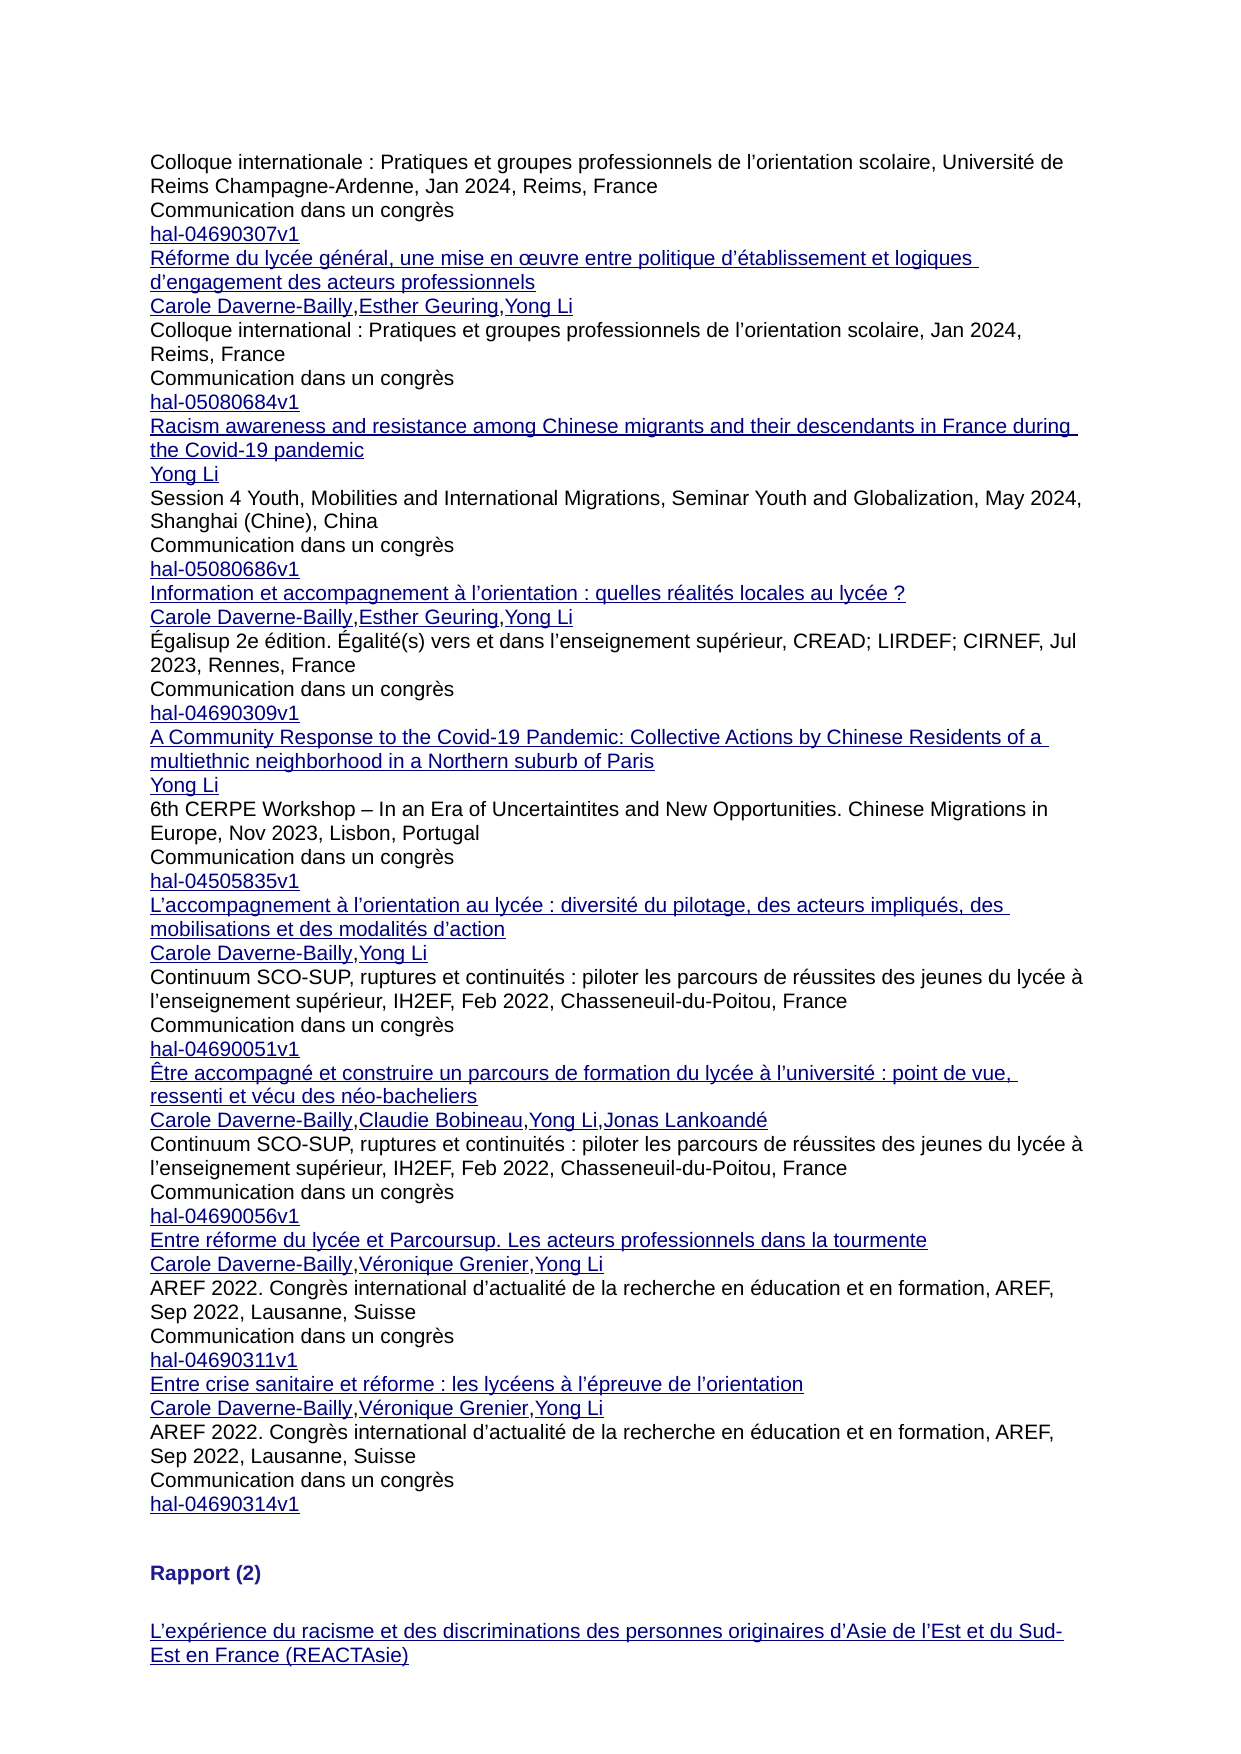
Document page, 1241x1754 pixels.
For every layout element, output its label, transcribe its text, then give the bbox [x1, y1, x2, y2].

table_cell Information et accompagnement à l’orientation : quelles réalités locales au lycée ? Carole Daverne-Bailly,Esther Geuring,Yong Li Égalisup 2e édition. Égalité(s) vers et dans l’enseignement supérieur, CREAD; LIRDEF; CIRNEF, Jul 2023, Rennes, France Communication dans un congrès hal-04690309v1 [150, 581, 1090, 725]
subtitle Rapport (2) [150, 1560, 1090, 1584]
table_cell Être accompagné et construire un parcours de formation du lycée à l’université : point de vue, ressenti et vécu des néo-bacheliers Carole Daverne-Bailly,Claudie Bobineau,Yong Li,Jonas Lankoandé Continuum SCO-SUP, ruptures et continuités : piloter les parcours de réussites des jeunes du lycée à l’enseignement supérieur, IH2EF, Feb 2022, Chasseneuil-du-Poitou, France Communication dans un congrès hal-04690056v1 [150, 1060, 1090, 1228]
table_cell Colloque internationale : Pratiques et groupes professionnels de l’orientation scolaire, Université de Reims Champagne-Ardenne, Jan 2024, Reims, France Communication dans un congrès hal-04690307v1 [150, 150, 1090, 246]
table_cell Entre crise sanitaire et réforme : les lycéens à l’épreuve de l’orientation Carole Daverne-Bailly,Véronique Grenier,Yong Li AREF 2022. Congrès international d’actualité de la recherche en éducation et en formation, AREF, Sep 2022, Lausanne, Suisse Communication dans un congrès hal-04690314v1 [150, 1372, 1090, 1516]
table_cell Racism awareness and resistance among Chinese migrants and their descendants in France during the Covid-19 pandemic Yong Li Session 4 Youth, Mobilities and International Migrations, Seminar Youth and Globalization, May 2024, Shanghai (Chine), China Communication dans un congrès hal-05080686v1 [150, 414, 1090, 581]
table_cell Réforme du lycée général, une mise en œuvre entre politique d’établissement et logiques d’engagement des acteurs professionnels Carole Daverne-Bailly,Esther Geuring,Yong Li Colloque international : Pratiques et groupes professionnels de l’orientation scolaire, Jan 2024, Reims, France Communication dans un congrès hal-05080684v1 [150, 246, 1090, 413]
table_cell A Community Response to the Covid-19 Pandemic: Collective Actions by Chinese Residents of a multiethnic neighborhood in a Northern suburb of Paris Yong Li 6th CERPE Workshop – In an Era of Uncertaintites and New Opportunities. Chinese Migrations in Europe, Nov 2023, Lisbon, Portugal Communication dans un congrès hal-04505835v1 [150, 725, 1090, 893]
table_header L’expérience du racisme et des discriminations des personnes originaires d’Asie de l’Est et du Sud-Est en France (REACTAsie) [150, 1619, 1090, 1667]
table_cell L’accompagnement à l’orientation au lycée : diversité du pilotage, des acteurs impliqués, des mobilisations et des modalités d’action Carole Daverne-Bailly,Yong Li Continuum SCO-SUP, ruptures et continuités : piloter les parcours de réussites des jeunes du lycée à l’enseignement supérieur, IH2EF, Feb 2022, Chasseneuil-du-Poitou, France Communication dans un congrès hal-04690051v1 [150, 893, 1090, 1060]
table_cell Entre réforme du lycée et Parcoursup. Les acteurs professionnels dans la tourmente Carole Daverne-Bailly,Véronique Grenier,Yong Li AREF 2022. Congrès international d’actualité de la recherche en éducation et en formation, AREF, Sep 2022, Lausanne, Suisse Communication dans un congrès hal-04690311v1 [150, 1228, 1090, 1372]
